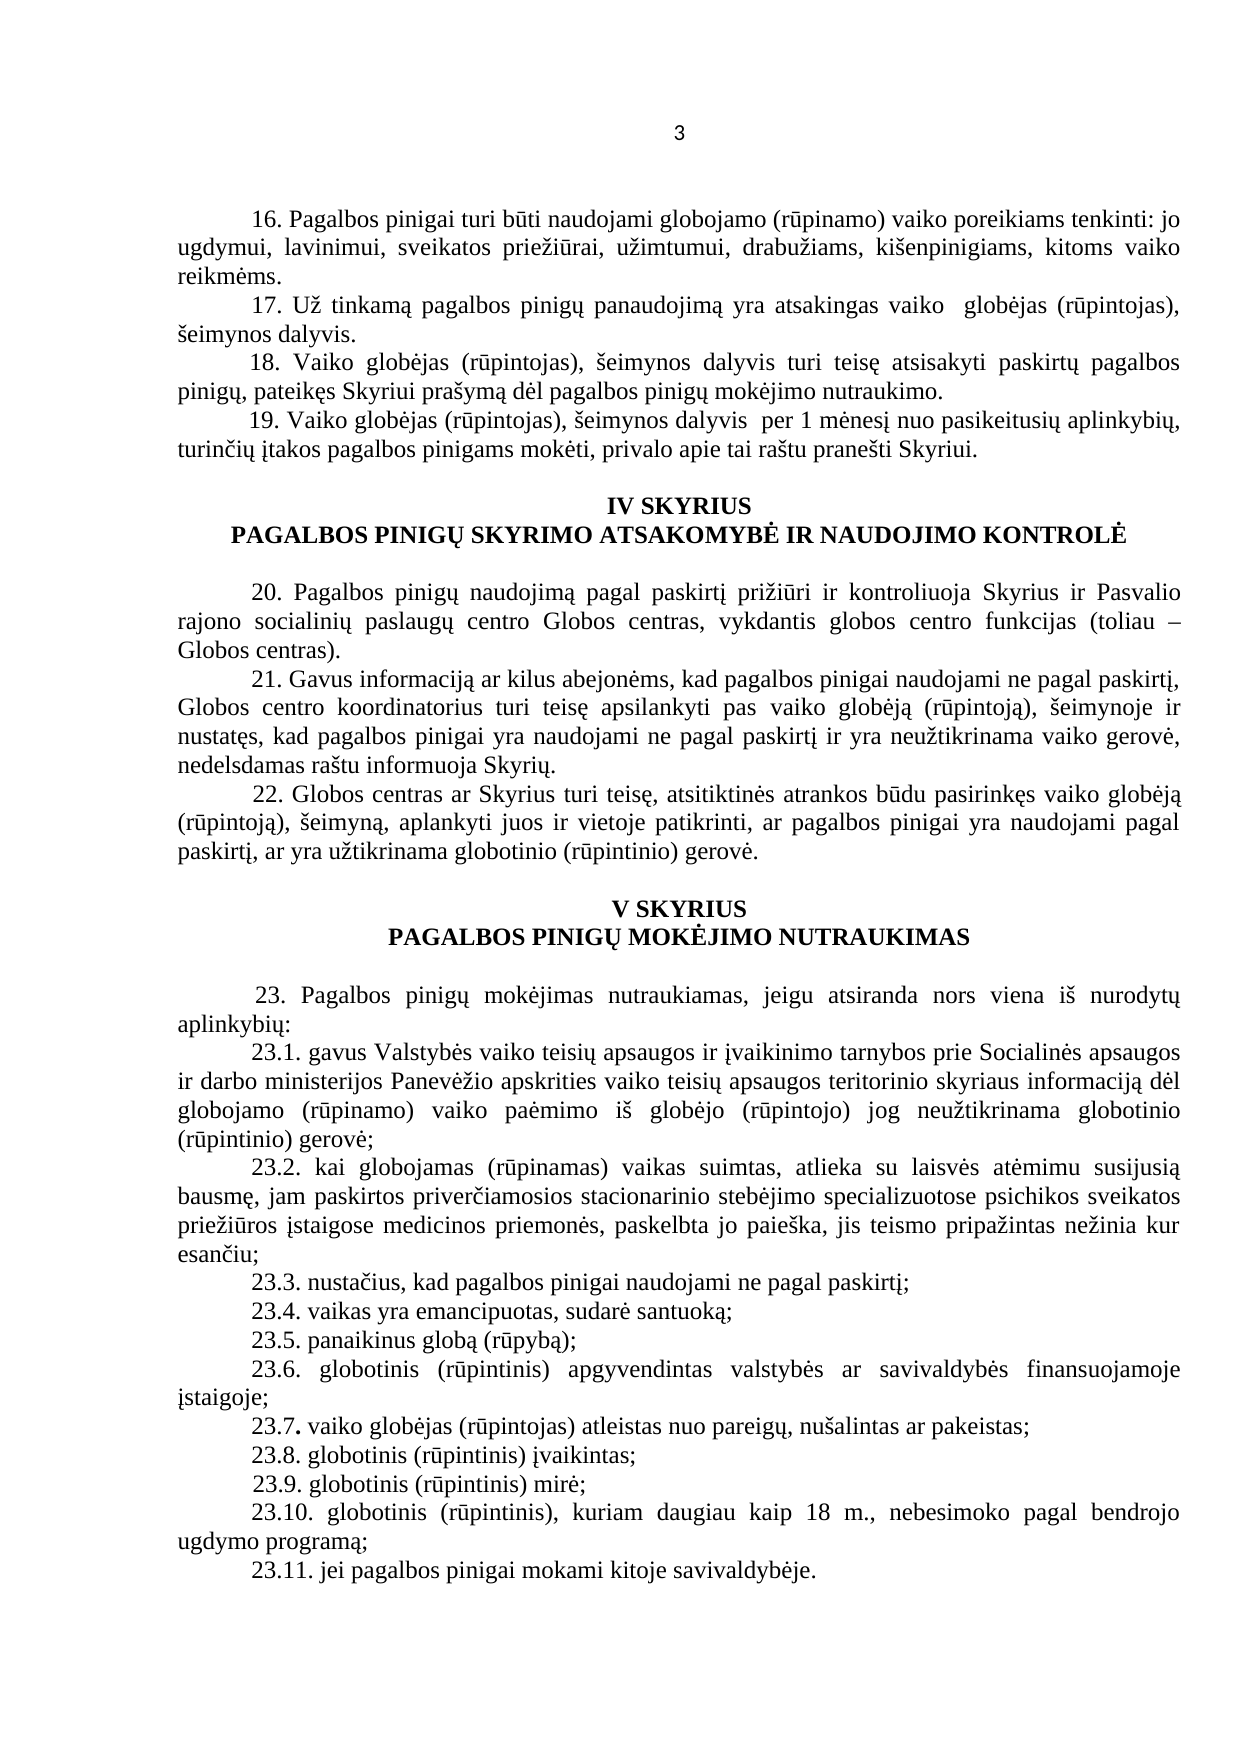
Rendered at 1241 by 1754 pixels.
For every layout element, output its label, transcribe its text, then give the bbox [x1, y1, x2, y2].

text 18. Vaiko globėjas (rūpintojas), šeimynos dalyvis turi teisę atsisakyti paskirtų pagalbos pinigų, pateikęs Skyriui prašymą dėl pagalbos pinigų mokėjimo nutraukimo. [177, 347, 1181, 405]
text 23.11. jei pagalbos pinigai mokami kitoje savivaldybėje. [177, 1555, 1181, 1584]
text 23.4. vaikas yra emancipuotas, sudarė santuoką; [177, 1296, 1181, 1325]
text PAGALBOS PINIGŲ SKYRIMO ATSAKOMYBĖ IR NAUDOJIMO KONTROLĖ [177, 520, 1181, 549]
text 23. Pagalbos pinigų mokėjimas nutraukiamas, jeigu atsiranda nors viena iš nurodytų aplinkybių: [177, 980, 1181, 1037]
text 23.6. globotinis (rūpintinis) apgyvendintas valstybės ar savivaldybės finansuojamoje įstaigoje; [177, 1354, 1181, 1411]
text IV SKYRIUS [177, 491, 1181, 520]
text 23.8. globotinis (rūpintinis) įvaikintas; [177, 1440, 1181, 1469]
text 20. Pagalbos pinigų naudojimą pagal paskirtį prižiūri ir kontroliuoja Skyrius ir Pasvalio rajono socialinių paslaugų centro Globos centras, vykdantis globos centro funkcijas (toliau – Globos centras). [177, 577, 1181, 664]
text 23.2. kai globojamas (rūpinamas) vaikas suimtas, atlieka su laisvės atėmimu susijusią bausmę, jam paskirtos priverčiamosios stacionarinio stebėjimo specializuotose psichikos sveikatos priežiūros įstaigose medicinos priemonės, paskelbta jo paieška, jis teismo pripažintas nežinia kur esančiu; [177, 1152, 1181, 1267]
text 19. Vaiko globėjas (rūpintojas), šeimynos dalyvis per 1 mėnesį nuo pasikeitusių aplinkybių, turinčių įtakos pagalbos pinigams mokėti, privalo apie tai raštu pranešti Skyriui. [177, 405, 1181, 462]
text PAGALBOS PINIGŲ MOKĖJIMO NUTRAUKIMAS [177, 922, 1181, 951]
text 23.1. gavus Valstybės vaiko teisių apsaugos ir įvaikinimo tarnybos prie Socialinės apsaugos ir darbo ministerijos Panevėžio apskrities vaiko teisių apsaugos teritorinio skyriaus informaciją dėl globojamo (rūpinamo) vaiko paėmimo iš globėjo (rūpintojo) jog neužtikrinama globotinio (rūpintinio) gerovė; [177, 1037, 1181, 1152]
text 23.3. nustačius, kad pagalbos pinigai naudojami ne pagal paskirtį; [177, 1267, 1181, 1296]
text 22. Globos centras ar Skyrius turi teisę, atsitiktinės atrankos būdu pasirinkęs vaiko globėją (rūpintoją), šeimyną, aplankyti juos ir vietoje patikrinti, ar pagalbos pinigai yra naudojami pagal paskirtį, ar yra užtikrinama globotinio (rūpintinio) gerovė. [177, 779, 1181, 865]
text 23.9. globotinis (rūpintinis) mirė; [252, 1469, 1181, 1497]
text 23.10. globotinis (rūpintinis), kuriam daugiau kaip 18 m., nebesimoko pagal bendrojo ugdymo programą; [177, 1497, 1181, 1555]
text 17. Už tinkamą pagalbos pinigų panaudojimą yra atsakingas vaiko globėjas (rūpintojas), šeimynos dalyvis. [177, 290, 1181, 347]
text 23.7. vaiko globėjas (rūpintojas) atleistas nuo pareigų, nušalintas ar pakeistas; [177, 1411, 1181, 1440]
text 21. Gavus informaciją ar kilus abejonėms, kad pagalbos pinigai naudojami ne pagal paskirtį, Globos centro koordinatorius turi teisę apsilankyti pas vaiko globėją (rūpintoją), šeimynoje ir nustatęs, kad pagalbos pinigai yra naudojami ne pagal paskirtį ir yra neužtikrinama vaiko gerovė, nedelsdamas raštu informuoja Skyrių. [177, 664, 1181, 779]
text V SKYRIUS [177, 894, 1181, 922]
text 23.5. panaikinus globą (rūpybą); [177, 1325, 1181, 1354]
text 16. Pagalbos pinigai turi būti naudojami globojamo (rūpinamo) vaiko poreikiams tenkinti: jo ugdymui, lavinimui, sveikatos priežiūrai, užimtumui, drabužiams, kišenpinigiams, kitoms vaiko reikmėms. [177, 204, 1181, 290]
